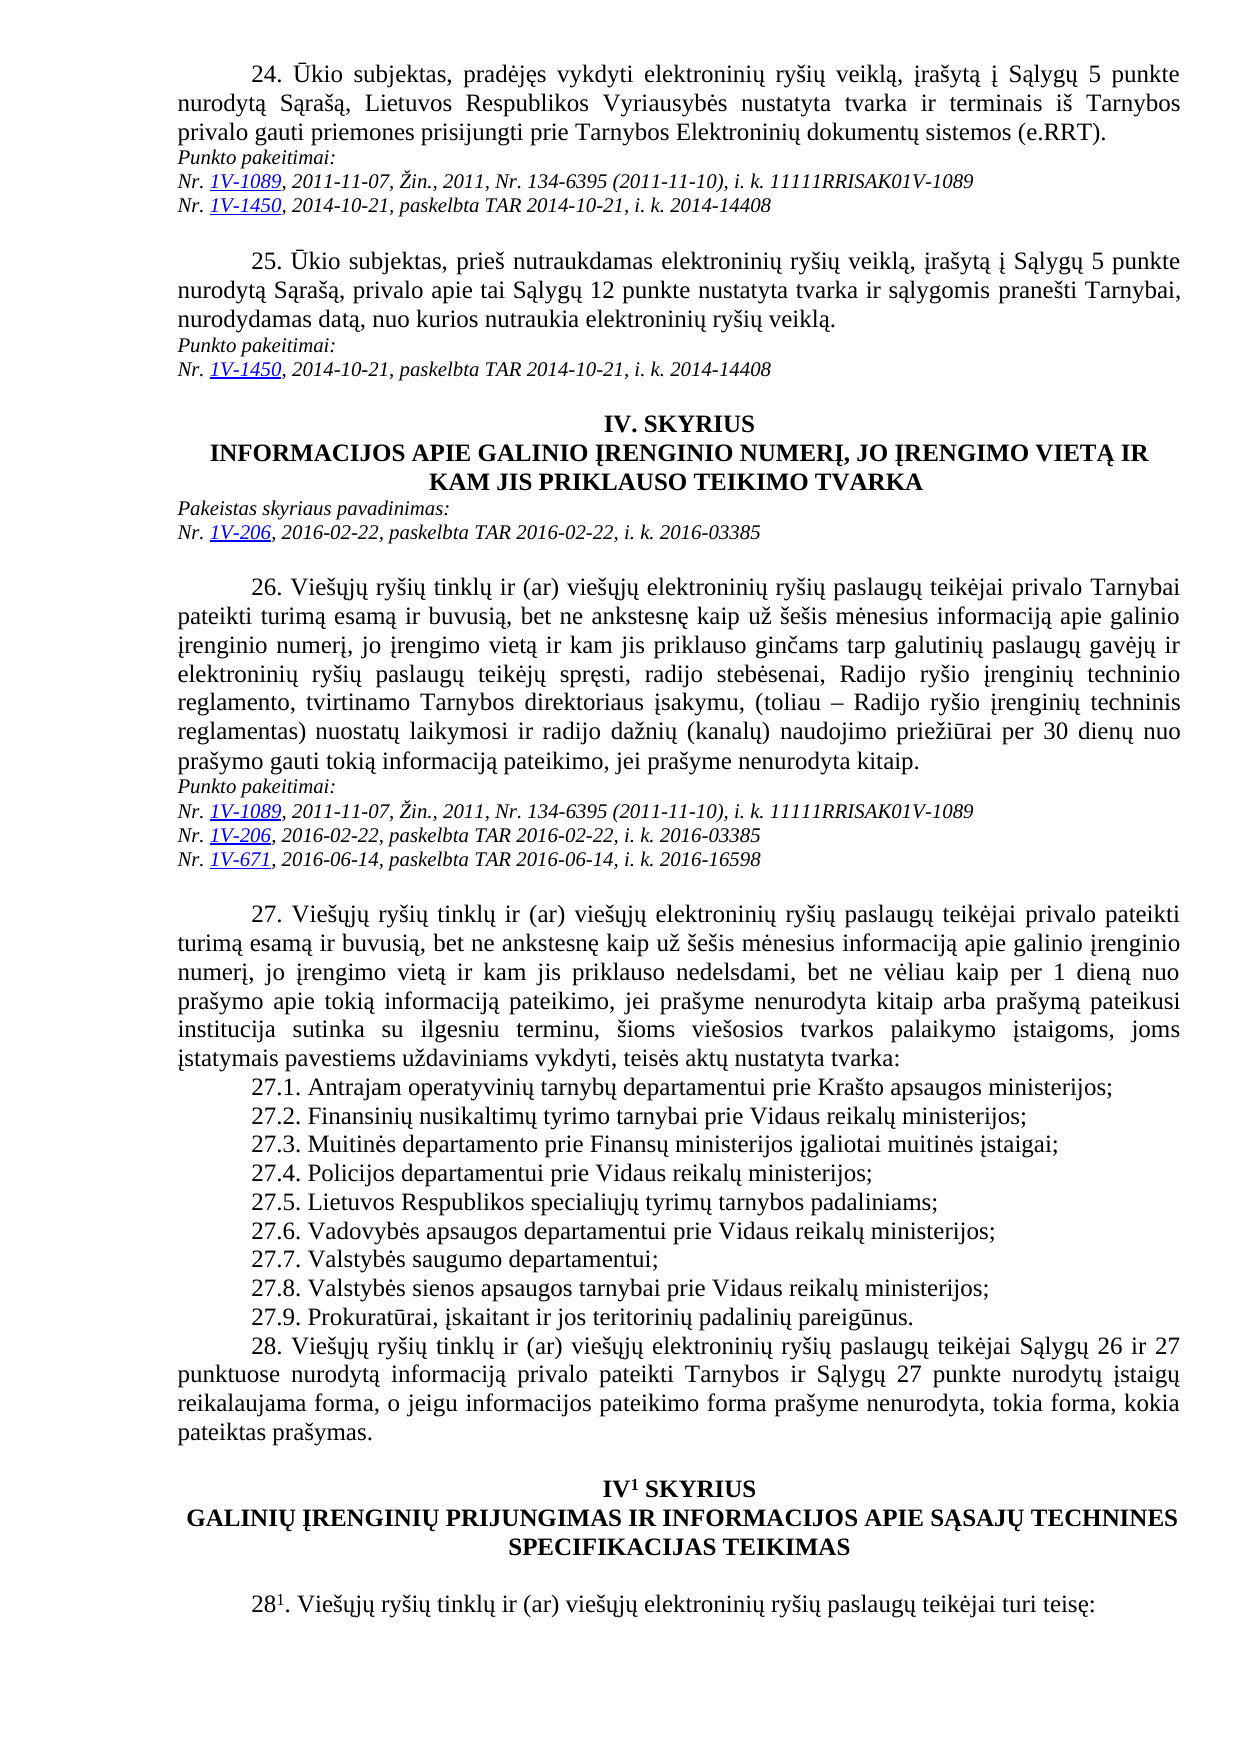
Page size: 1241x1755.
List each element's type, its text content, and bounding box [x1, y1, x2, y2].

text IV1 SKYRIUS [177, 1474, 1181, 1503]
text galinių įrenginių prijungimAS IR informacijos apie sąsajų technines specifikacijas teikimAS [177, 1503, 1181, 1561]
text 27.6. Vadovybės apsaugos departamentui prie Vidaus reikalų ministerijos; [177, 1216, 1181, 1244]
text Pakeistas skyriaus pavadinimas: [177, 496, 1181, 520]
text 27.5. Lietuvos Respublikos specialiųjų tyrimų tarnybos padaliniams; [177, 1187, 1181, 1216]
text 25. Ūkio subjektas, prieš nutraukdamas elektroninių ryšių veiklą, įrašytą į Sąlygų 5 punkte nurodytą Sąrašą, privalo apie tai Sąlygų 12 punkte nustatyta tvarka ir sąlygomis pranešti Tarnybai, nurodydamas datą, nuo kurios nutraukia elektroninių ryšių veiklą. [177, 246, 1181, 332]
text Punkto pakeitimai: [177, 774, 1181, 798]
text 26. Viešųjų ryšių tinklų ir (ar) viešųjų elektroninių ryšių paslaugų teikėjai privalo Tarnybai pateikti turimą esamą ir buvusią, bet ne ankstesnę kaip už šešis mėnesius informaciją apie galinio įrenginio numerį, jo įrengimo vietą ir kam jis priklauso ginčams tarp galutinių paslaugų gavėjų ir elektroninių ryšių paslaugų teikėjų spręsti, radijo stebėsenai, Radijo ryšio įrenginių techninio reglamento, tvirtinamo Tarnybos direktoriaus įsakymu, (toliau – Radijo ryšio įrenginių techninis reglamentas) nuostatų laikymosi ir radijo dažnių (kanalų) naudojimo priežiūrai per 30 dienų nuo prašymo gauti tokią informaciją pateikimo, jei prašyme nenurodyta kitaip. [177, 572, 1181, 774]
text Nr. 1V-1450, 2014-10-21, paskelbta TAR 2014-10-21, i. k. 2014-14408 [177, 357, 1181, 381]
text Nr. 1V-1450, 2014-10-21, paskelbta TAR 2014-10-21, i. k. 2014-14408 [177, 193, 1181, 217]
text 27.2. Finansinių nusikaltimų tyrimo tarnybai prie Vidaus reikalų ministerijos; [177, 1101, 1181, 1129]
text 28. Viešųjų ryšių tinklų ir (ar) viešųjų elektroninių ryšių paslaugų teikėjai Sąlygų 26 ir 27 punktuose nurodytą informaciją privalo pateikti Tarnybos ir Sąlygų 27 punkte nurodytų įstaigų reikalaujama forma, o jeigu informacijos pateikimo forma prašyme nenurodyta, tokia forma, kokia pateiktas prašymas. [177, 1331, 1181, 1446]
text INFORMACIJOS APIE GALINIO ĮRENGINIO NUMERĮ, JO ĮRENGIMO VIETĄ IR KAM JIS PRIKLAUSO TEIKIMO TVARKA [177, 438, 1181, 496]
text Nr. 1V-671, 2016-06-14, paskelbta TAR 2016-06-14, i. k. 2016-16598 [177, 847, 1181, 871]
text IV. SKYRIUS [177, 409, 1181, 438]
text Punkto pakeitimai: [177, 145, 1181, 169]
text 27.4. Policijos departamentui prie Vidaus reikalų ministerijos; [177, 1158, 1181, 1187]
text 27.8. Valstybės sienos apsaugos tarnybai prie Vidaus reikalų ministerijos; [177, 1273, 1181, 1302]
text 27. Viešųjų ryšių tinklų ir (ar) viešųjų elektroninių ryšių paslaugų teikėjai privalo pateikti turimą esamą ir buvusią, bet ne ankstesnę kaip už šešis mėnesius informaciją apie galinio įrenginio numerį, jo įrengimo vietą ir kam jis priklauso nedelsdami, bet ne vėliau kaip per 1 dieną nuo prašymo apie tokią informaciją pateikimo, jei prašyme nenurodyta kitaip arba prašymą pateikusi institucija sutinka su ilgesniu terminu, šioms viešosios tvarkos palaikymo įstaigoms, joms įstatymais pavestiems uždaviniams vykdyti, teisės aktų nustatyta tvarka: [177, 899, 1181, 1072]
text 27.7. Valstybės saugumo departamentui; [177, 1244, 1181, 1273]
text Nr. 1V-1089, 2011-11-07, Žin., 2011, Nr. 134-6395 (2011-11-10), i. k. 11111RRISAK01V-1089 [177, 798, 1181, 823]
text 27.1. Antrajam operatyvinių tarnybų departamentui prie Krašto apsaugos ministerijos; [177, 1072, 1181, 1101]
text 24. Ūkio subjektas, pradėjęs vykdyti elektroninių ryšių veiklą, įrašytą į Sąlygų 5 punkte nurodytą Sąrašą, Lietuvos Respublikos Vyriausybės nustatyta tvarka ir terminais iš Tarnybos privalo gauti priemones prisijungti prie Tarnybos Elektroninių dokumentų sistemos (e.RRT). [177, 59, 1181, 145]
text Punkto pakeitimai: [177, 332, 1181, 357]
text Nr. 1V-1089, 2011-11-07, Žin., 2011, Nr. 134-6395 (2011-11-10), i. k. 11111RRISAK01V-1089 [177, 169, 1181, 193]
text Nr. 1V-206, 2016-02-22, paskelbta TAR 2016-02-22, i. k. 2016-03385 [177, 823, 1181, 847]
text Nr. 1V-206, 2016-02-22, paskelbta TAR 2016-02-22, i. k. 2016-03385 [177, 520, 1181, 544]
text 281. Viešųjų ryšių tinklų ir (ar) viešųjų elektroninių ryšių paslaugų teikėjai turi teisę: [177, 1589, 1181, 1618]
text 27.3. Muitinės departamento prie Finansų ministerijos įgaliotai muitinės įstaigai; [177, 1129, 1181, 1158]
text 27.9. Prokuratūrai, įskaitant ir jos teritorinių padalinių pareigūnus. [177, 1302, 1181, 1331]
